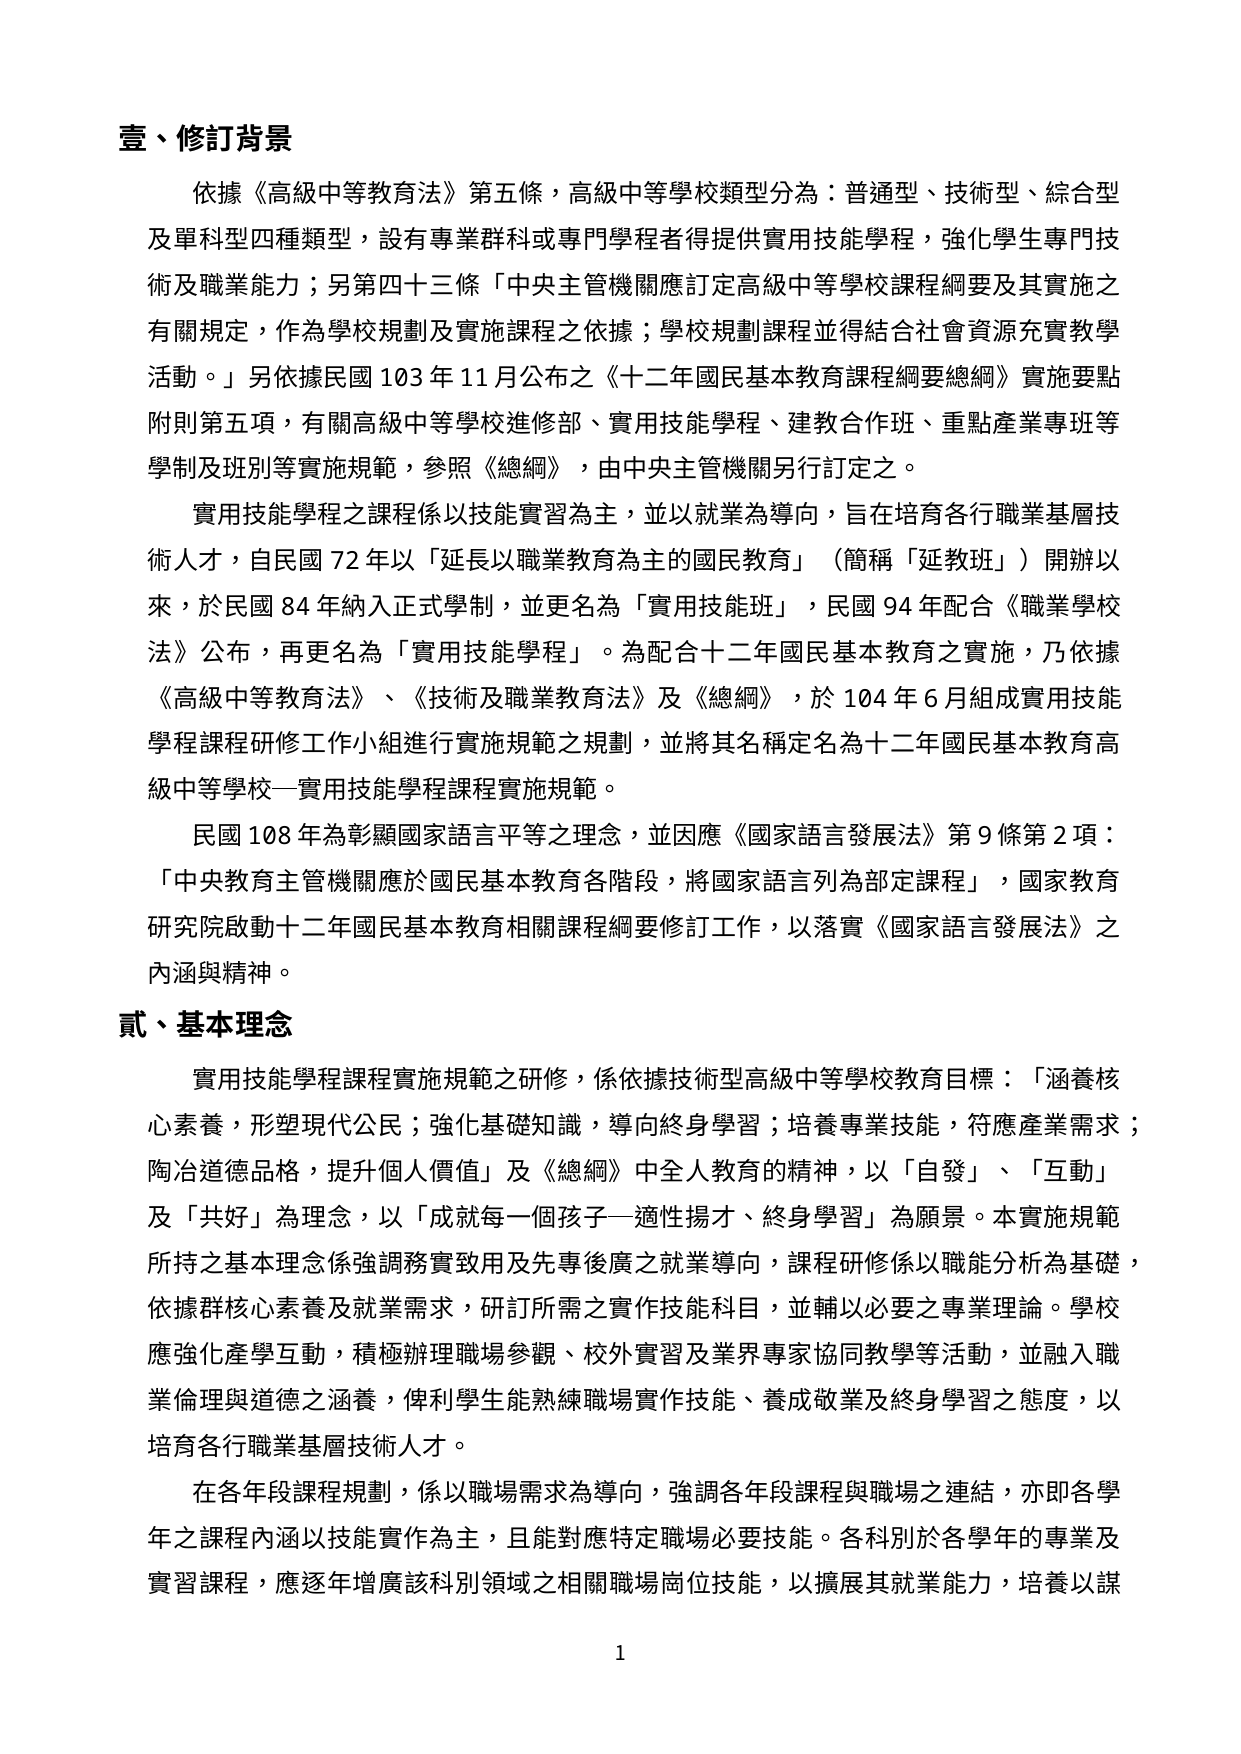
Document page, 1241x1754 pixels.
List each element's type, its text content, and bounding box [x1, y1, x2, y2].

text 壹、修訂背景 [118, 113, 1122, 159]
text 貳、基本理念 [118, 999, 1122, 1044]
text 依據《高級中等教育法》第五條，高級中等學校類型分為：普通型、技術型、綜合型及單科型四種類型，設有專業群科或專門學程者得提供實用技能學程，強化學生專門技術及職業能力；另第四十三條「中央主管機關應訂定高級中等學校課程綱要及其實施之有關規定，作為學校規劃及實施課程之依據；學校規劃課程並得結合社會資源充實教學活動。」另依據民國103年11月公布之《十二年國民基本教育課程綱要總綱》實施要點附則第五項，有關高級中等學校進修部、實用技能學程、建教合作班、重點產業專班等學制及班別等實施規範，參照《總綱》，由中央主管機關另行訂定之。 [148, 166, 1122, 487]
text 實用技能學程課程實施規範之研修，係依據技術型高級中等學校教育目標：「涵養核心素養，形塑現代公民；強化基礎知識，導向終身學習；培養專業技能，符應產業需求；陶冶道德品格，提升個人價值」及《總綱》中全人教育的精神，以「自發」、「互動」及「共好」為理念，以「成就每一個孩子─適性揚才、終身學習」為願景。本實施規範所持之基本理念係強調務實致用及先專後廣之就業導向，課程研修係以職能分析為基礎，依據群核心素養及就業需求，研訂所需之實作技能科目，並輔以必要之專業理論。學校應強化產學互動，積極辦理職場參觀、校外實習及業界專家協同教學等活動，並融入職業倫理與道德之涵養，俾利學生能熟練職場實作技能、養成敬業及終身學習之態度，以培育各行職業基層技術人才。 [148, 1052, 1122, 1464]
text 民國108年為彰顯國家語言平等之理念，並因應《國家語言發展法》第9條第2項：「中央教育主管機關應於國民基本教育各階段，將國家語言列為部定課程」，國家教育研究院啟動十二年國民基本教育相關課程綱要修訂工作，以落實《國家語言發展法》之內涵與精神。 [148, 808, 1122, 991]
text 在各年段課程規劃，係以職場需求為導向，強調各年段課程與職場之連結，亦即各學年之課程內涵以技能實作為主，且能對應特定職場必要技能。各科別於各學年的專業及實習課程，應逐年增廣該科別領域之相關職場崗位技能，以擴展其就業能力，培養以謀 [148, 1464, 1122, 1602]
text 實用技能學程之課程係以技能實習為主，並以就業為導向，旨在培育各行職業基層技術人才，自民國72年以「延長以職業教育為主的國民教育」（簡稱「延教班」）開辦以來，於民國84年納入正式學制，並更名為「實用技能班」，民國94年配合《職業學校法》公布，再更名為「實用技能學程」。為配合十二年國民基本教育之實施，乃依據《高級中等教育法》、《技術及職業教育法》及《總綱》，於104年6月組成實用技能學程課程研修工作小組進行實施規範之規劃，並將其名稱定名為十二年國民基本教育高級中等學校─實用技能學程課程實施規範。 [148, 487, 1122, 808]
